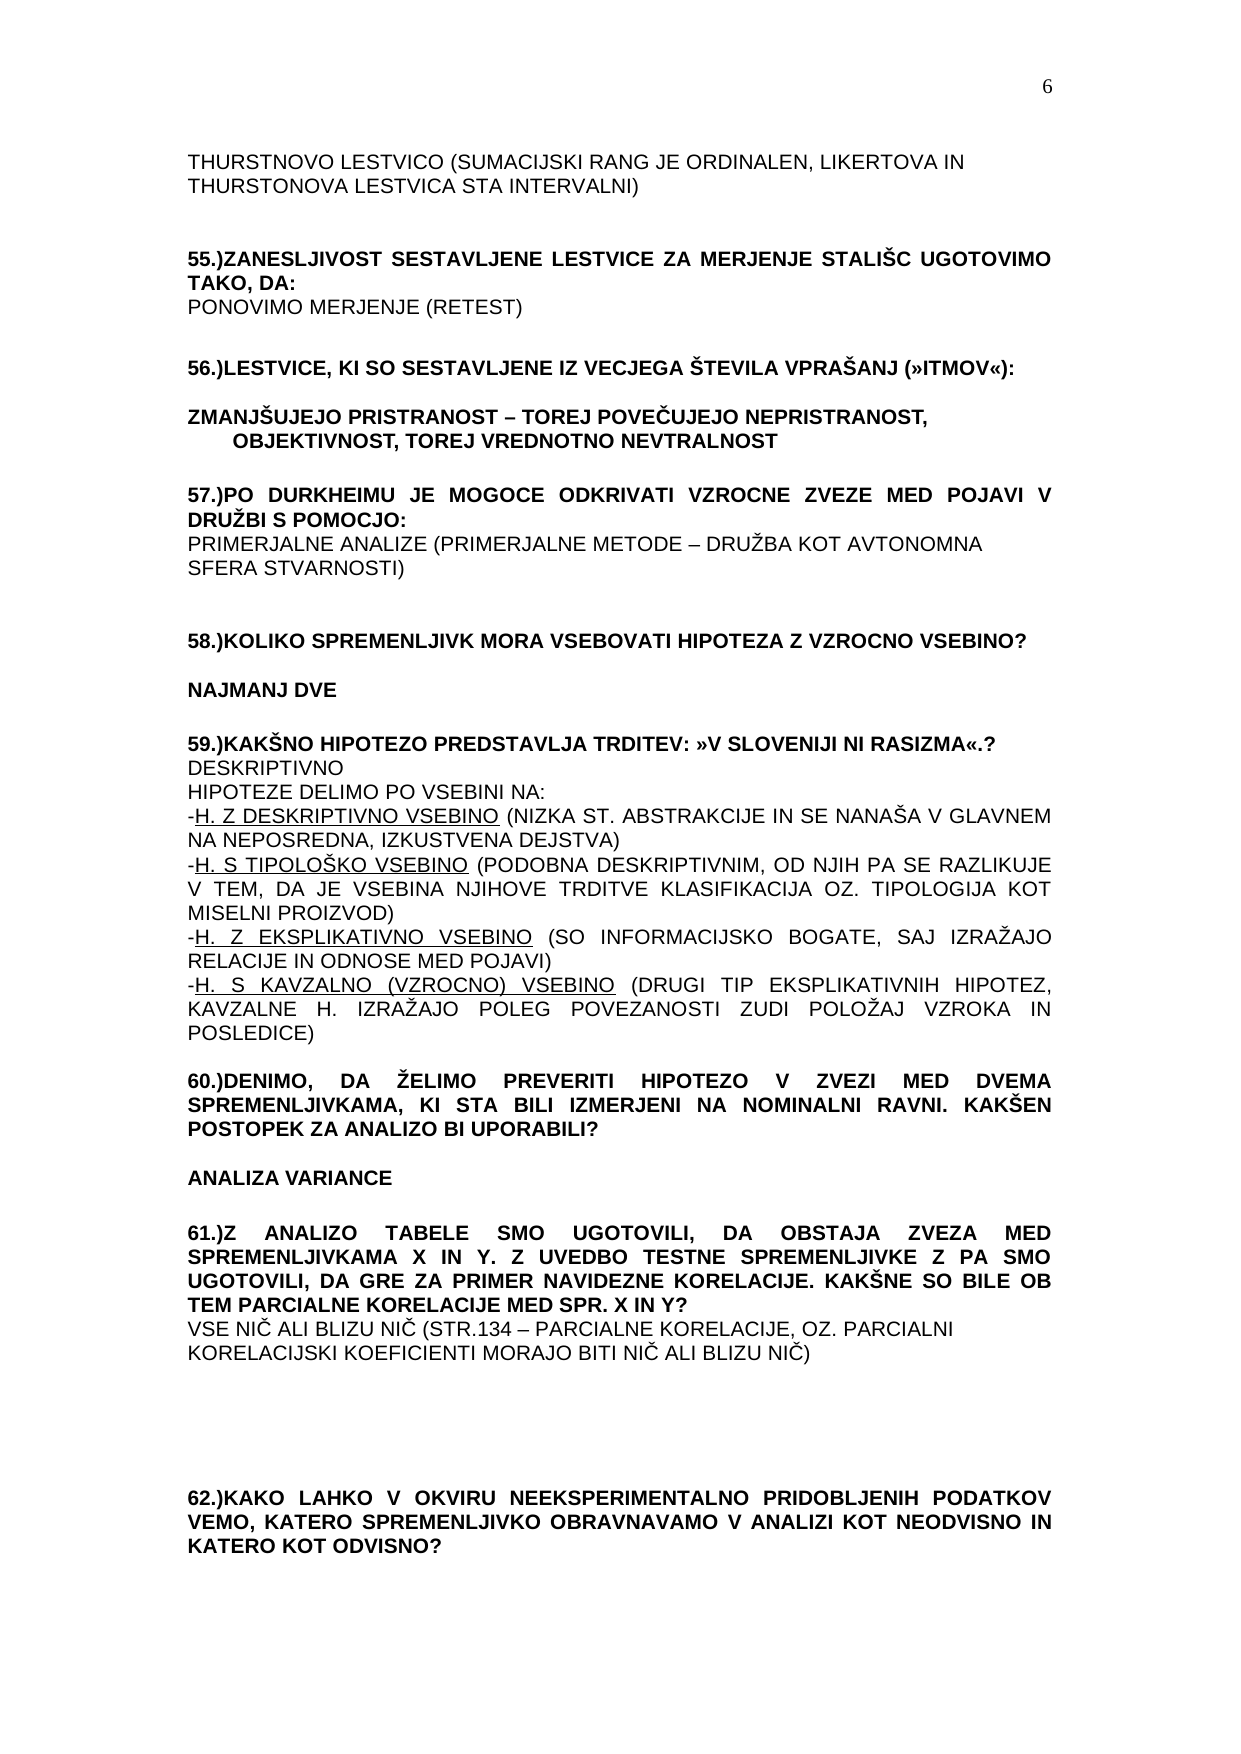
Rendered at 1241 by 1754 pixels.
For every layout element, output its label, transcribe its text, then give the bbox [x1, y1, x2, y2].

text -H. Z EKSPLIKATIVNO VSEBINO (SO INFORMACIJSKO BOGATE, SAJ IZRAŽAJO RELACIJE IN ODNOSE MED POJAVI) [187, 925, 1053, 973]
text DESKRIPTIVNO [187, 756, 1053, 780]
text -H. S KAVZALNO (VZROCNO) VSEBINO (DRUGI TIP EKSPLIKATIVNIH HIPOTEZ, KAVZALNE H. IZRAŽAJO POLEG POVEZANOSTI ZUDI POLOŽAJ VZROKA IN POSLEDICE) [187, 973, 1053, 1045]
text -H. S TIPOLOŠKO VSEBINO (PODOBNA DESKRIPTIVNIM, OD NJIH PA SE RAZLIKUJE V TEM, DA JE VSEBINA NJIHOVE TRDITVE KLASIFIKACIJA OZ. TIPOLOGIJA KOT MISELNI PROIZVOD) [187, 852, 1053, 925]
text PRIMERJALNE ANALIZE (PRIMERJALNE METODE – DRUŽBA KOT AVTONOMNA SFERA STVARNOSTI) [187, 532, 1053, 580]
text 57.)PO DURKHEIMU JE MOGOCE ODKRIVATI VZROCNE ZVEZE MED POJAVI V DRUŽBI S POMOCJO: [187, 483, 1053, 532]
text 61.)Z ANALIZO TABELE SMO UGOTOVILI, DA OBSTAJA ZVEZA MED SPREMENLJIVKAMA X IN Y. Z UVEDBO TESTNE SPREMENLJIVKE Z PA SMO UGOTOVILI, DA GRE ZA PRIMER NAVIDEZNE KORELACIJE. KAKŠNE SO BILE OB TEM PARCIALNE KORELACIJE MED SPR. X IN Y? [187, 1221, 1053, 1317]
text VSE NIČ ALI BLIZU NIČ (STR.134 – PARCIALNE KORELACIJE, OZ. PARCIALNI KORELACIJSKI KOEFICIENTI MORAJO BITI NIČ ALI BLIZU NIČ) [187, 1317, 1053, 1365]
text -H. Z DESKRIPTIVNO VSEBINO (NIZKA ST. ABSTRAKCIJE IN SE NANAŠA V GLAVNEM NA NEPOSREDNA, IZKUSTVENA DEJSTVA) [187, 804, 1053, 852]
text 60.)DENIMO, DA ŽELIMO PREVERITI HIPOTEZO V ZVEZI MED DVEMA SPREMENLJIVKAMA, KI STA BILI IZMERJENI NA NOMINALNI RAVNI. KAKŠEN POSTOPEK ZA ANALIZO BI UPORABILI? [187, 1069, 1053, 1141]
text 62.)KAKO LAHKO V OKVIRU NEEKSPERIMENTALNO PRIDOBLJENIH PODATKOV VEMO, KATERO SPREMENLJIVKO OBRAVNAVAMO V ANALIZI KOT NEODVISNO IN KATERO KOT ODVISNO? [187, 1486, 1053, 1558]
text 56.)LESTVICE, KI SO SESTAVLJENE IZ VECJEGA ŠTEVILA VPRAŠANJ (»ITMOV«): [187, 356, 1053, 380]
text 59.)KAKŠNO HIPOTEZO PREDSTAVLJA TRDITEV: »V SLOVENIJI NI RASIZMA«.? [187, 732, 1053, 756]
text 55.)ZANESLJIVOST SESTAVLJENE LESTVICE ZA MERJENJE STALIŠC UGOTOVIMO TAKO, DA: [187, 247, 1053, 295]
text PONOVIMO MERJENJE (RETEST) [187, 295, 1053, 319]
subtitle NAJMANJ DVE [187, 678, 1053, 702]
text 58.)KOLIKO SPREMENLJIVK MORA VSEBOVATI HIPOTEZA Z VZROCNO VSEBINO? [187, 629, 1053, 653]
subtitle ZMANJŠUJEJO PRISTRANOST – TOREJ POVEČUJEJO NEPRISTRANOST, OBJEKTIVNOST, TOREJ VREDNOTNO NEVTRALNOST [187, 405, 1053, 453]
text THURSTNOVO LESTVICO (SUMACIJSKI RANG JE ORDINALEN, LIKERTOVA IN THURSTONOVA LESTVICA STA INTERVALNI) [187, 150, 1053, 198]
text HIPOTEZE DELIMO PO VSEBINI NA: [187, 780, 1053, 804]
subtitle ANALIZA VARIANCE [187, 1166, 1053, 1190]
